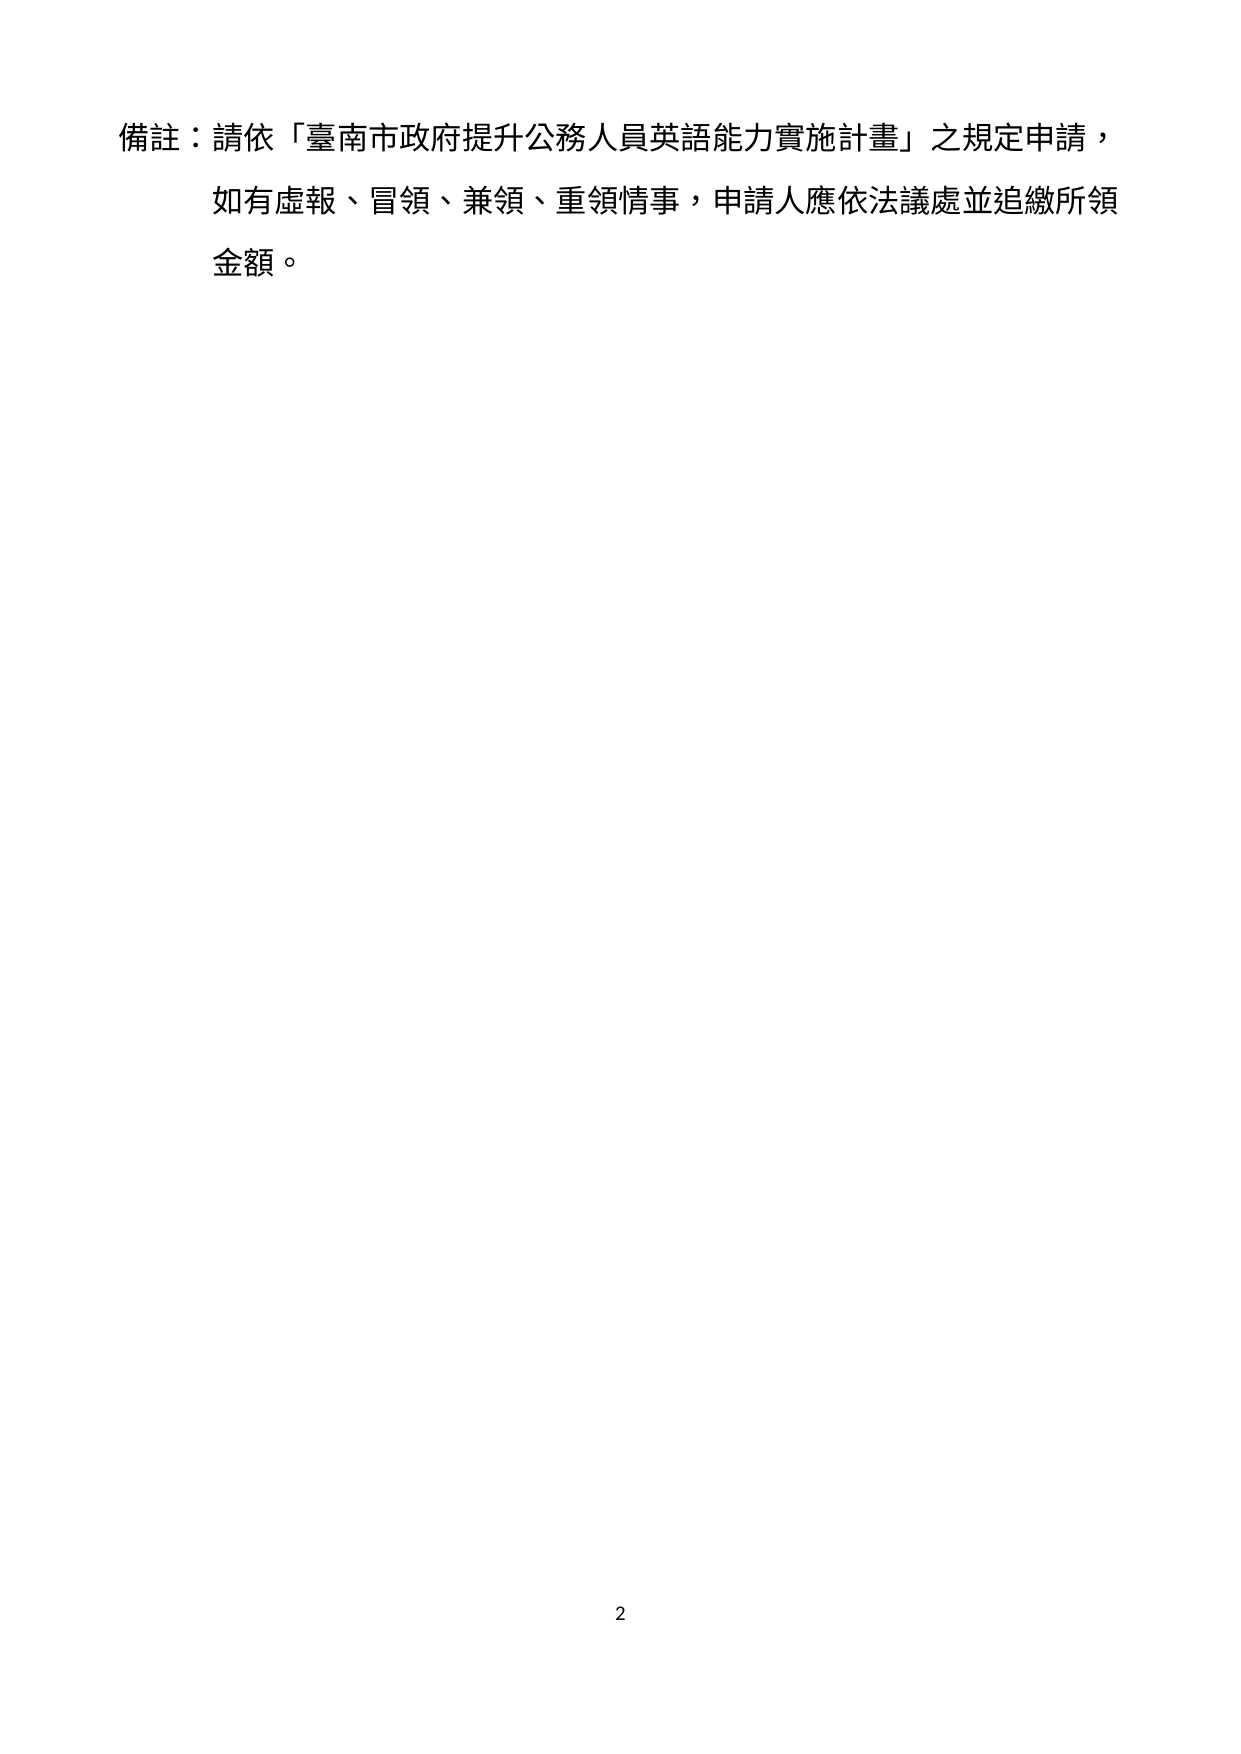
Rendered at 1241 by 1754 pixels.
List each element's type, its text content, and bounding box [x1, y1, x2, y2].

text 備註：請依「臺南市政府提升公務人員英語能力實施計畫」之規定申請，如有虛報、冒領、兼領、重領情事，申請人應依法議處並追繳所領金額。 [118, 94, 1122, 282]
